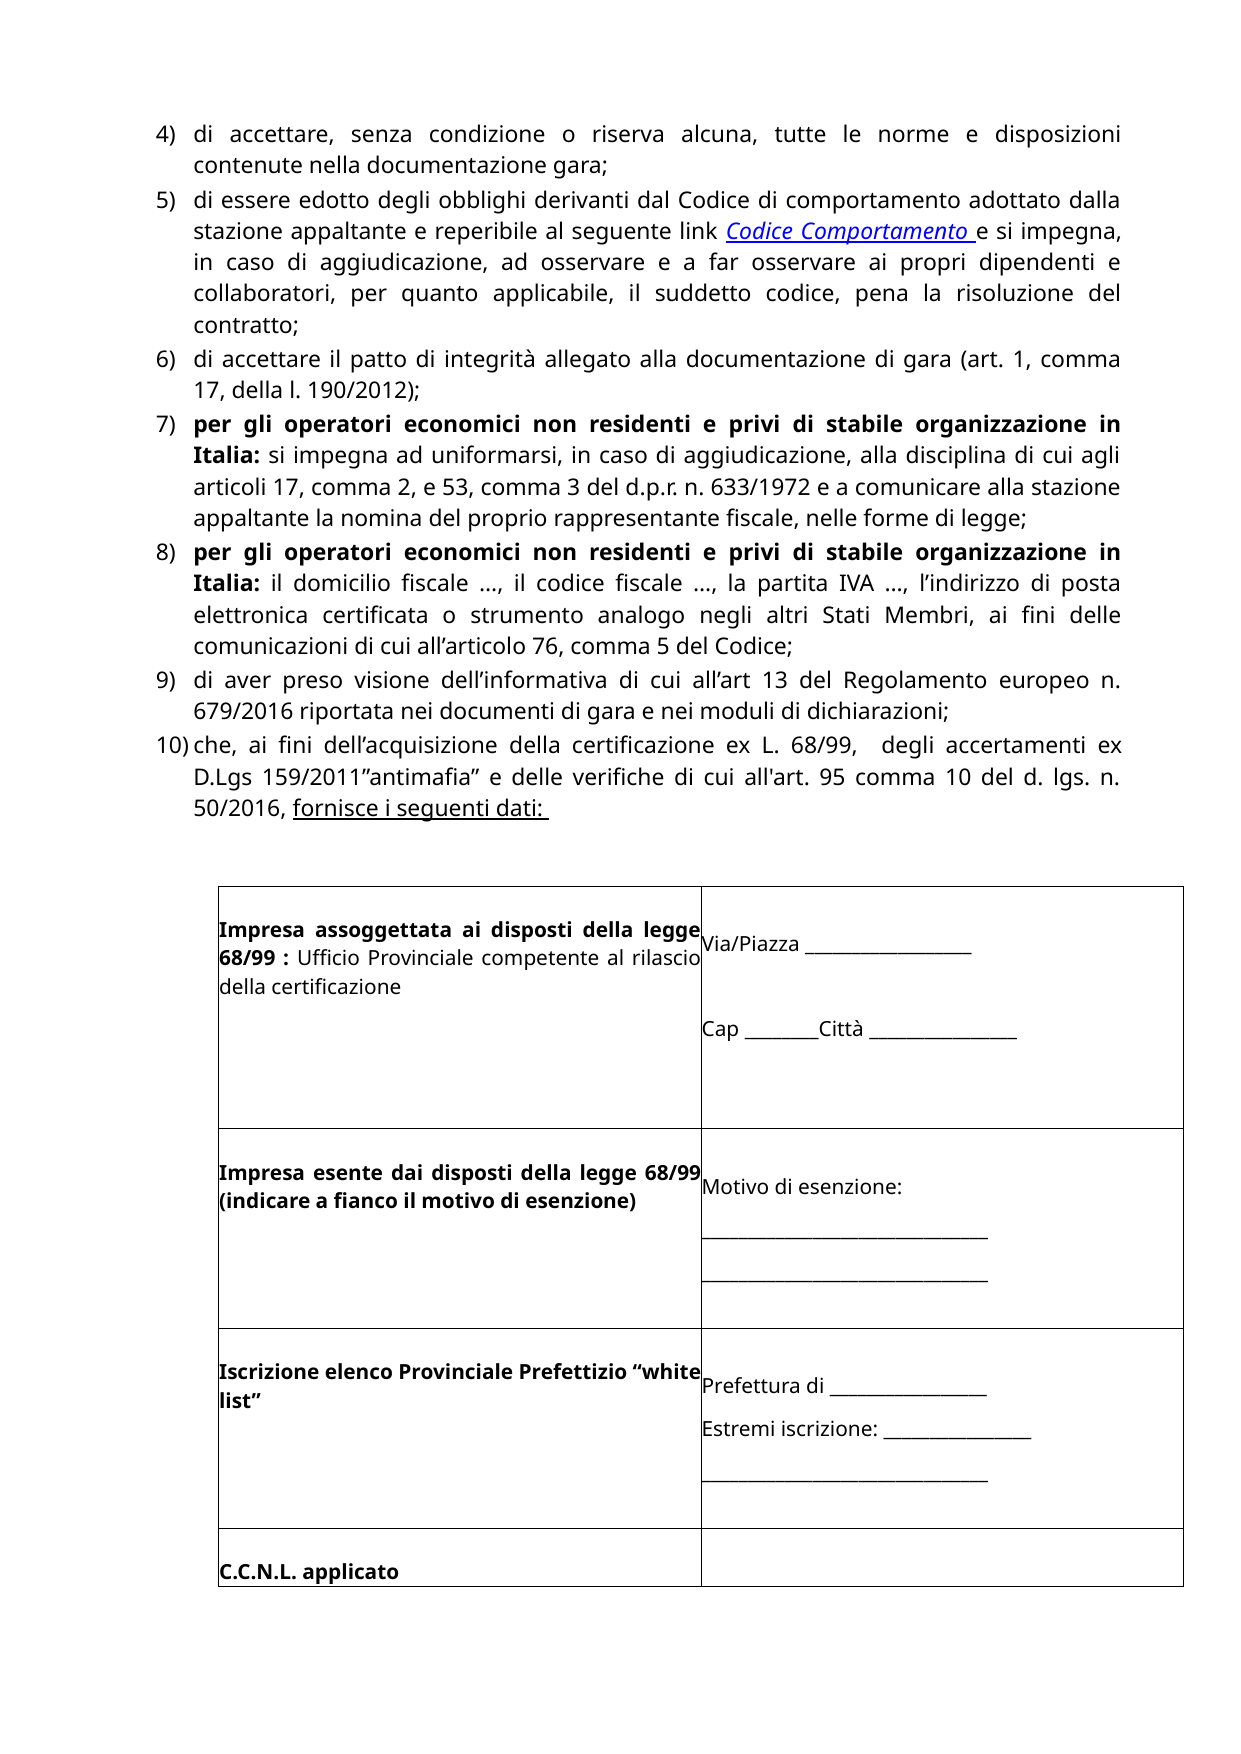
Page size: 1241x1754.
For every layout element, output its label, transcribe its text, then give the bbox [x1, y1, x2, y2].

list di essere edotto degli obblighi derivanti dal Codice di comportamento adottato dalla stazione appaltante e reperibile al seguente link Codice Comportamento e si impegna, in caso di aggiudicazione, ad osservare e a far osservare ai propri dipendenti e collaboratori, per quanto applicabile, il suddetto codice, pena la risoluzione del contratto; [156, 183, 1122, 340]
table_cell Motivo di esenzione: _______________________________ _______________________________ [702, 1129, 1183, 1328]
list di accettare il patto di integrità allegato alla documentazione di gara (art. 1, comma 17, della l. 190/2012); [156, 343, 1122, 405]
table_header Via/Piazza __________________ Cap ________Città ________________ [702, 887, 1183, 1128]
table_cell Iscrizione elenco Provinciale Prefettizio “white list” [219, 1329, 701, 1528]
list di accettare, senza condizione o riserva alcuna, tutte le norme e disposizioni contenute nella documentazione gara; [156, 118, 1122, 181]
table_cell C.C.N.L. applicato [219, 1529, 701, 1586]
list di aver preso visione dell’informativa di cui all’art 13 del Regolamento europeo n. 679/2016 riportata nei documenti di gara e nei moduli di dichiarazioni; [156, 664, 1122, 726]
list per gli operatori economici non residenti e privi di stabile organizzazione in Italia: il domicilio fiscale …, il codice fiscale …, la partita IVA …, l’indirizzo di posta elettronica certificata o strumento analogo negli altri Stati Membri, ai fini delle comunicazioni di cui all’articolo 76, comma 5 del Codice; [156, 536, 1122, 661]
table_cell Impresa esente dai disposti della legge 68/99 (indicare a fianco il motivo di esenzione) [219, 1129, 701, 1328]
table_header Impresa assoggettata ai disposti della legge 68/99 : Ufficio Provinciale competente al rilascio della certificazione [219, 887, 701, 1128]
table_cell [702, 1529, 1183, 1586]
table_cell Prefettura di _________________ Estremi iscrizione: ________________ _______________________________ [702, 1329, 1183, 1528]
list che, ai fini dell’acquisizione della certificazione ex L. 68/99, degli accertamenti ex D.Lgs 159/2011”antimafia” e delle verifiche di cui all'art. 95 comma 10 del d. lgs. n. 50/2016, fornisce i seguenti dati: [156, 729, 1122, 823]
list per gli operatori economici non residenti e privi di stabile organizzazione in Italia: si impegna ad uniformarsi, in caso di aggiudicazione, alla disciplina di cui agli articoli 17, comma 2, e 53, comma 3 del d.p.r. n. 633/1972 e a comunicare alla stazione appaltante la nomina del proprio rappresentante fiscale, nelle forme di legge; [156, 408, 1122, 533]
